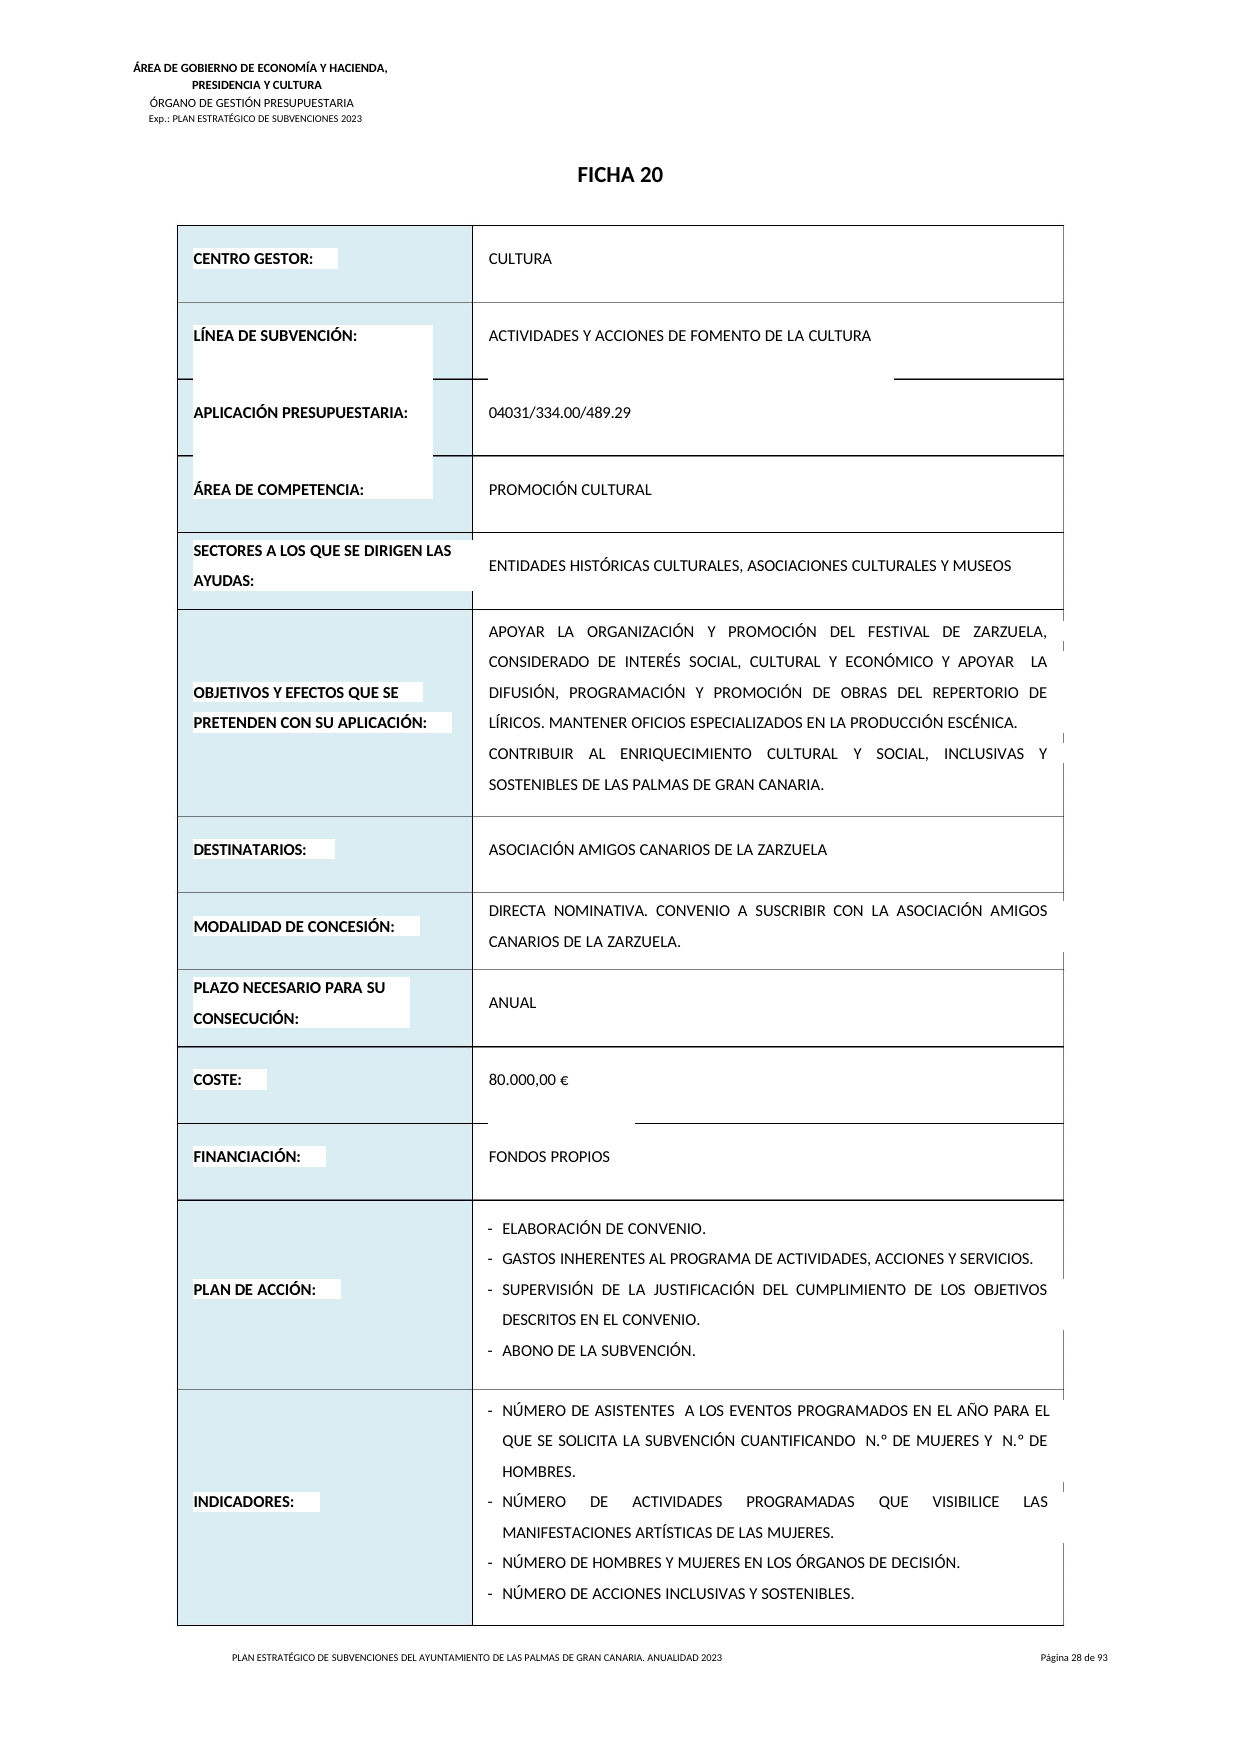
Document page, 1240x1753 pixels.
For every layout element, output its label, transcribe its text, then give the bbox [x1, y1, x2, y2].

text CENTRO GESTOR: [193, 248, 338, 269]
text NÚMERO DE ASISTENTES A LOS EVENTOS PROGRAMADOS EN EL AÑO PARA EL [502, 1400, 1072, 1420]
text Página 28 de 93 [1041, 1652, 1123, 1664]
text PRESIDENCIA Y CULTURA [192, 77, 412, 93]
text PLAN DE ACCIÓN: [193, 1279, 341, 1299]
text ELABORACIÓN DE CONVENIO. [502, 1218, 730, 1238]
text SECTORES A LOS QUE SE DIRIGEN LAS [193, 540, 476, 561]
text APLICACIÓN PRESUPUESTARIA: [193, 402, 433, 422]
text ASOCIACIÓN AMIGOS CANARIOS DE LA ZARZUELA [488, 839, 852, 859]
text PLAZO NECESARIO PARA SU [193, 977, 410, 998]
text SOSTENIBLES DE LAS PALMAS DE GRAN CANARIA. [488, 774, 863, 794]
text DIRECTA NOMINATIVA. CONVENIO A SUSCRIBIR CON LA ASOCIACIÓN AMIGOS [488, 901, 1072, 921]
text - [487, 1400, 502, 1420]
text CONTRIBUIR AL ENRIQUECIMIENTO CULTURAL [488, 743, 853, 763]
text ÁREA DE GOBIERNO DE ECONOMÍA Y HACIENDA, [133, 60, 412, 75]
text ÓRGANO DE GESTIÓN PRESUPUESTARIA [149, 95, 412, 110]
text LÍRICOS. MANTENER OFICIOS ESPECIALIZADOS EN LA PRODUCCIÓN ESCÉNICA. [488, 712, 1072, 733]
text CANARIOS DE LA ZARZUELA. [488, 931, 1072, 952]
text FONDOS PROPIOS [488, 1146, 635, 1167]
text DESCRITOS EN EL CONVENIO. [502, 1309, 1072, 1330]
text CONSIDERADO DE INTERÉS SOCIAL, CULTURAL Y ECONÓMICO Y APOYAR LA [488, 651, 1072, 672]
text - NÚMERO DE ACTIVIDADES PROGRAMADAS QUE VISIBILICE LAS [487, 1492, 1072, 1512]
text ANUAL [488, 993, 562, 1013]
text CONSECUCIÓN: [193, 1008, 410, 1028]
text - [487, 1340, 502, 1360]
text - [487, 1583, 502, 1603]
text PROMOCIÓN CULTURAL [488, 479, 676, 499]
text NÚMERO DE ACCIONES INCLUSIVAS Y SOSTENIBLES. [502, 1583, 984, 1603]
text 04031/334.00/489.29 [488, 402, 894, 422]
text ÁREA DE COMPETENCIA: [193, 479, 433, 499]
text Y SOCIAL, INCLUSIVAS Y [853, 743, 1072, 763]
text Y PROMOCIÓN DEL FESTIVAL DE ZARZUELA, [707, 621, 1072, 641]
text GASTOS INHERENTES AL PROGRAMA DE ACTIVIDADES, ACCIONES Y SERVICIOS. [502, 1248, 1058, 1269]
text - [487, 1553, 502, 1573]
text MANIFESTACIONES ARTÍSTICAS DE LAS MUJERES. [502, 1522, 1072, 1543]
text 80.000,00 € [488, 1069, 635, 1090]
text FINANCIACIÓN: [193, 1146, 326, 1167]
text AYUDAS: [193, 571, 476, 591]
text PRETENDEN CON SU APLICACIÓN: [193, 712, 452, 733]
text MODALIDAD DE CONCESIÓN: [193, 916, 420, 936]
text - [487, 1218, 502, 1238]
text LÍNEA DE SUBVENCIÓN: [193, 325, 433, 346]
text DIFUSIÓN, PROGRAMACIÓN Y PROMOCIÓN DE OBRAS DEL REPERTORIO DE [488, 682, 1072, 702]
text ENTIDADES HISTÓRICAS CULTURALES, ASOCIACIONES CULTURALES Y MUSEOS [488, 555, 1036, 576]
text ACTIVIDADES Y ACCIONES DE FOMENTO DE LA CULTURA [488, 325, 894, 346]
text PLAN ESTRATÉGICO DE SUBVENCIONES DEL AYUNTAMIENTO DE LAS PALMAS DE GRAN CANARIA. ANUALIDAD 2023 [232, 1652, 746, 1664]
text DESTINATARIOS: [193, 839, 335, 859]
text NÚMERO DE HOMBRES Y MUJERES EN LOS ÓRGANOS DE DECISIÓN. [502, 1553, 984, 1573]
text HOMBRES. [502, 1461, 1072, 1482]
text INDICADORES: [193, 1492, 320, 1512]
text OBJETIVOS Y EFECTOS QUE SE [193, 682, 423, 702]
text ABONO DE LA SUBVENCIÓN. [502, 1340, 720, 1360]
text QUE SE SOLICITA LA SUBVENCIÓN CUANTIFICANDO N.º DE MUJERES Y N.º DE [502, 1431, 1072, 1451]
text Exp.: PLAN ESTRATÉGICO DE SUBVENCIONES 2023 [149, 112, 412, 125]
text FICHA 20 [577, 160, 688, 188]
text COSTE: [193, 1069, 267, 1090]
text - SUPERVISIÓN DE LA JUSTIFICACIÓN DEL CUMPLIMIENTO DE LOS OBJETIVOS [487, 1279, 1072, 1299]
text - [487, 1248, 502, 1269]
text APOYAR LA ORGANIZACIÓN [488, 621, 707, 641]
text CULTURA [488, 248, 578, 269]
